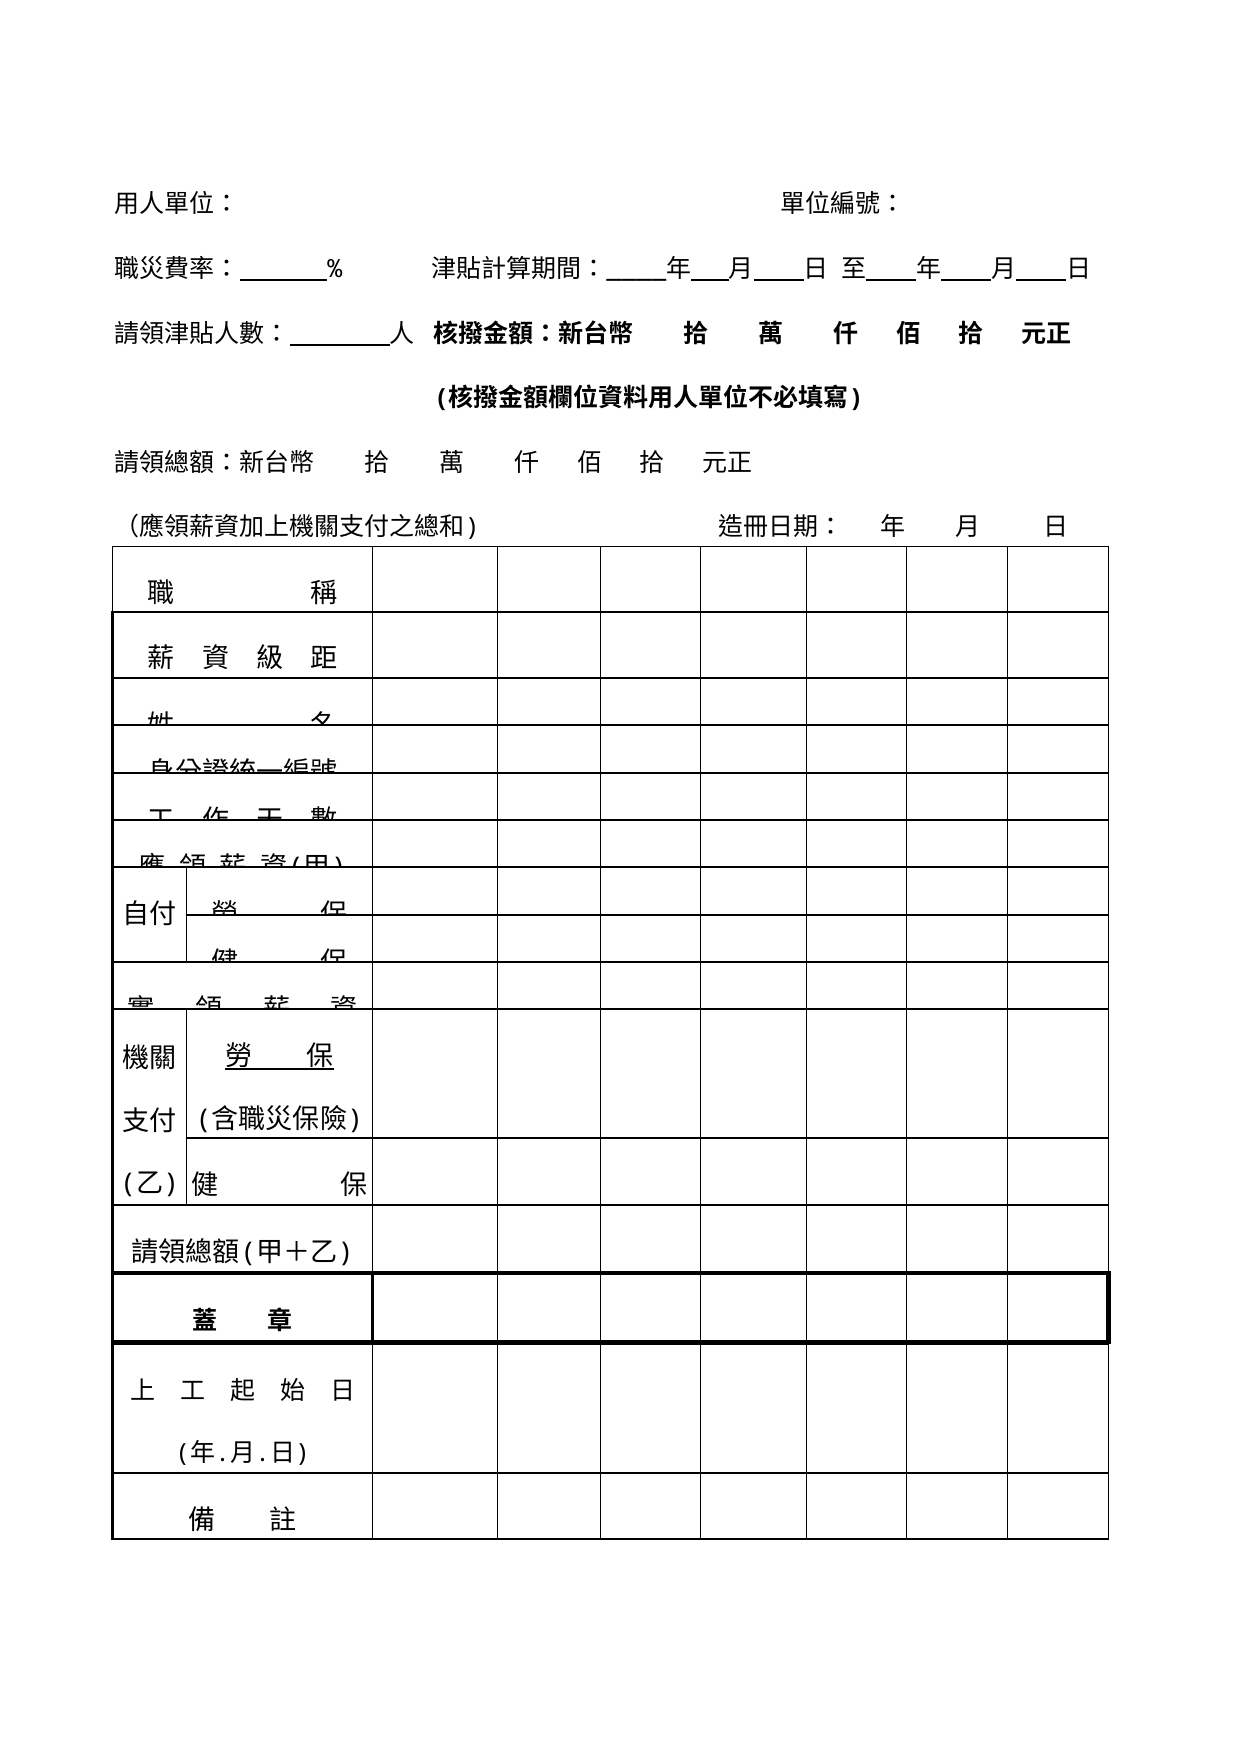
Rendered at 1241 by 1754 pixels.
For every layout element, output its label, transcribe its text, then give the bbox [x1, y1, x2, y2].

table_cell [601, 821, 700, 866]
table_cell (核撥金額欄位資料用人單位不必填寫) [434, 352, 1108, 417]
table_cell [907, 613, 1007, 677]
table_header 用人單位： [113, 158, 778, 223]
table_cell [701, 1474, 806, 1538]
table_cell [373, 821, 497, 866]
table_cell [601, 1345, 700, 1472]
table_cell [907, 547, 1007, 611]
table_cell [807, 1474, 906, 1538]
table_cell [498, 1206, 600, 1271]
table_cell [373, 1345, 497, 1472]
table_cell [1008, 1345, 1108, 1472]
table_cell [373, 613, 497, 677]
table_cell [701, 1010, 806, 1137]
table_cell [1008, 613, 1108, 677]
table_cell [498, 774, 600, 819]
table_cell [498, 868, 600, 913]
table_cell [907, 963, 1007, 1008]
table_cell [907, 1010, 1007, 1137]
table_header 單位編號： [778, 158, 1108, 223]
table_cell 請領總額(甲＋乙) [114, 1206, 372, 1271]
table_cell [601, 726, 700, 772]
table_cell [498, 1010, 600, 1137]
table_cell [601, 868, 700, 913]
table_cell [1008, 1474, 1108, 1538]
table_cell [907, 1206, 1007, 1271]
table_cell [807, 1275, 906, 1340]
table_cell [907, 774, 1007, 819]
table_cell [807, 1345, 906, 1472]
table_cell [807, 1206, 906, 1271]
table_cell [601, 963, 700, 1008]
table_cell [907, 1474, 1007, 1538]
table_cell [373, 679, 497, 724]
table_cell [1008, 679, 1108, 724]
table_cell 健 保 [187, 916, 372, 961]
table_cell [601, 613, 700, 677]
table_cell [1008, 916, 1108, 961]
table_cell [701, 547, 806, 611]
table_cell [601, 1275, 700, 1340]
table_cell [1008, 1275, 1106, 1340]
table_cell [907, 916, 1007, 961]
table_cell [701, 916, 806, 961]
table_cell [373, 916, 497, 961]
table_cell [498, 1345, 600, 1472]
table_cell [518, 481, 716, 546]
table_cell [907, 1139, 1007, 1204]
table_cell [807, 613, 906, 677]
table_cell [601, 1139, 700, 1204]
table_cell 姓 名 [114, 679, 372, 724]
table_cell 勞 保 [187, 868, 372, 913]
table_cell [373, 726, 497, 772]
table_cell [1008, 547, 1108, 611]
table_cell 蓋 章 [114, 1275, 371, 1340]
table_cell [907, 679, 1007, 724]
table_cell [907, 1275, 1007, 1340]
table_cell 請領津貼人數： 人 [113, 288, 434, 352]
table_cell [701, 963, 806, 1008]
table_cell [373, 1010, 497, 1137]
table_cell [807, 963, 906, 1008]
table_cell 造冊日期： 年 月 日 [716, 481, 1108, 546]
table_cell [907, 821, 1007, 866]
table_cell [1008, 726, 1108, 772]
table_cell 薪 資 級 距 [114, 613, 372, 677]
table_cell 請領總額：新台幣 拾 萬 仟 佰 拾 元正 [113, 417, 1108, 481]
table_cell [601, 916, 700, 961]
table_cell [498, 679, 600, 724]
table_cell [807, 1139, 906, 1204]
table_cell 應 領 薪 資(甲) [114, 821, 372, 866]
table_cell [113, 352, 434, 417]
table_cell [498, 726, 600, 772]
table_cell [373, 774, 497, 819]
table_cell [373, 963, 497, 1008]
table_cell [807, 547, 906, 611]
table_cell [601, 679, 700, 724]
table_cell [373, 1139, 497, 1204]
table_cell 健 保 [187, 1139, 372, 1204]
table_cell [701, 679, 806, 724]
table_cell [807, 868, 906, 913]
table_cell [807, 774, 906, 819]
table_cell 津貼計算期間：____年 月 日 至 年 月 日 [429, 223, 1108, 287]
table_cell 職 稱 [113, 547, 372, 611]
table_cell 上 工 起 始 日 (年.月.日) [114, 1345, 372, 1472]
table_cell [373, 1206, 497, 1271]
table_cell [498, 963, 600, 1008]
table_cell 工 作 天 數 [114, 774, 372, 819]
table_cell [498, 916, 600, 961]
table_cell [498, 1275, 600, 1340]
table_cell [1008, 1206, 1108, 1271]
table_cell 職災費率： % [113, 223, 429, 287]
table_cell [373, 547, 497, 611]
table_cell [1008, 868, 1108, 913]
table_cell [701, 868, 806, 913]
table_cell [701, 1206, 806, 1271]
table_cell [701, 613, 806, 677]
table_cell [373, 868, 497, 913]
table_cell 實 領 薪 資 [114, 963, 372, 1008]
table_cell [1008, 1010, 1108, 1137]
table_cell [1008, 774, 1108, 819]
table_cell [807, 679, 906, 724]
table_cell [907, 1345, 1007, 1472]
table_cell [1008, 821, 1108, 866]
table_cell [701, 774, 806, 819]
table_cell [498, 547, 600, 611]
table_cell [907, 726, 1007, 772]
table_cell [807, 726, 906, 772]
table_cell [701, 1139, 806, 1204]
table_cell [907, 868, 1007, 913]
table_cell 核撥金額：新台幣 拾 萬 仟 佰 拾 元正 [434, 288, 1108, 352]
table_cell [701, 1275, 806, 1340]
table_cell （應領薪資加上機關支付之總和) [113, 481, 517, 546]
table_cell [1008, 1139, 1108, 1204]
table_cell [807, 1010, 906, 1137]
table_cell [601, 1206, 700, 1271]
table_cell 自付額 [114, 868, 186, 961]
table_cell [374, 1275, 497, 1340]
table_cell [601, 774, 700, 819]
table_cell [498, 1139, 600, 1204]
table_cell [373, 1474, 497, 1538]
table_cell [601, 547, 700, 611]
table_cell [498, 1474, 600, 1538]
table_cell [701, 821, 806, 866]
table_cell [807, 821, 906, 866]
table_cell [498, 613, 600, 677]
table_cell 機關支付(乙) [114, 1010, 186, 1204]
table_cell 備 註 [114, 1474, 372, 1538]
table_cell 身分證統一編號 [114, 726, 372, 772]
table_cell [1008, 963, 1108, 1008]
table_cell [807, 916, 906, 961]
table_cell [498, 821, 600, 866]
table_cell [701, 726, 806, 772]
table_cell 勞 保 (含職災保險) [187, 1010, 372, 1137]
table_cell [601, 1474, 700, 1538]
table_cell [601, 1010, 700, 1137]
table_cell [701, 1345, 806, 1472]
